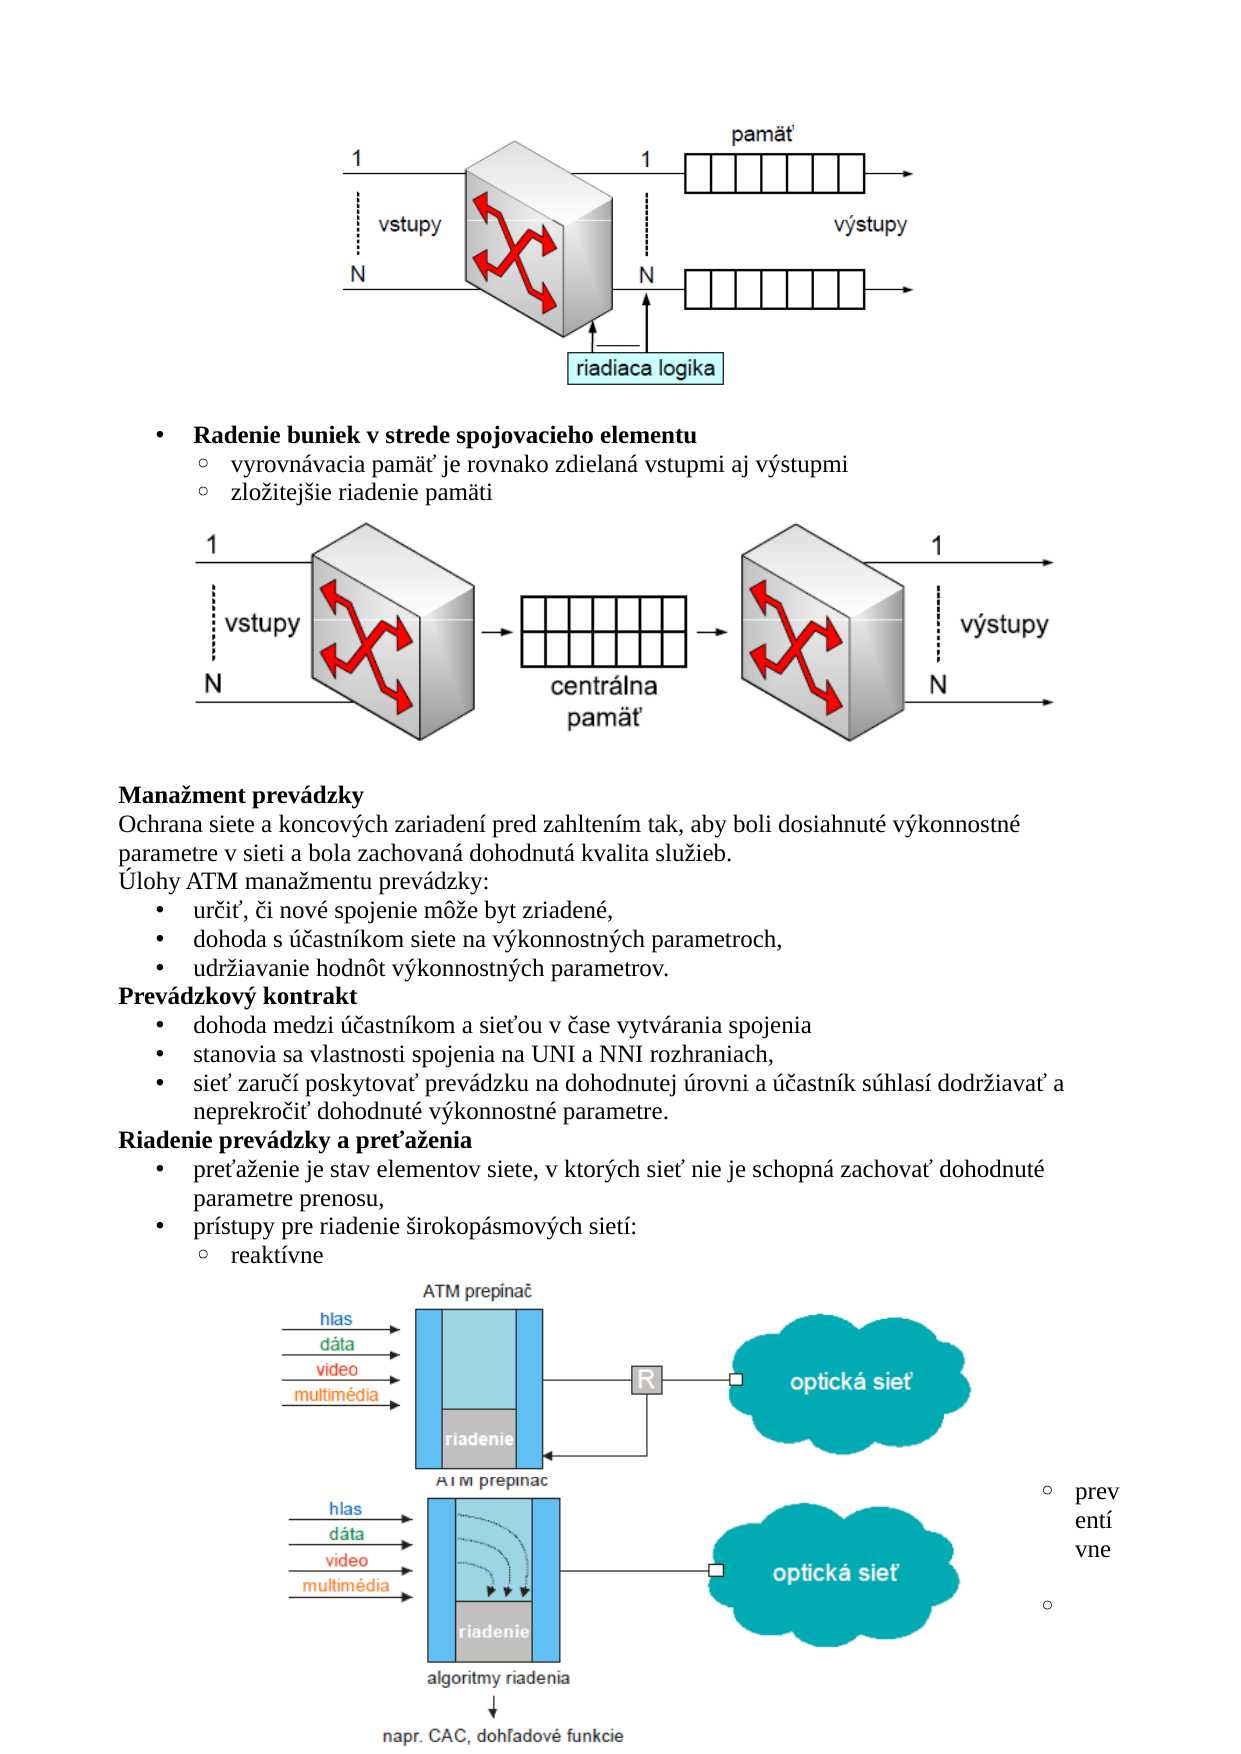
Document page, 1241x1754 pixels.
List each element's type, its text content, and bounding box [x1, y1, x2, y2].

picture [315, 118, 925, 392]
text Úlohy ATM manažmentu prevádzky: [118, 866, 1122, 895]
text Manažment prevádzky [118, 780, 1122, 809]
text Prevádzkový kontrakt [118, 981, 1122, 1010]
list zložitejšie riadenie pamäti [193, 477, 1122, 780]
list Radenie buniek v strede spojovacieho elementu [156, 420, 1122, 449]
list udržiavanie hodnôt výkonnostných parametrov. [156, 953, 1122, 981]
list určiť, či nové spojenie môže byt zriadené, [156, 895, 1122, 924]
list sieť zaručí poskytovať prevádzku na dohodnutej úrovni a účastník súhlasí dodržiavať a neprekročiť dohodnuté výkonnostné parametre. [156, 1068, 1122, 1125]
text Riadenie prevádzky a preťaženia [118, 1125, 1122, 1154]
list prístupy pre riadenie širokopásmových sietí: [156, 1211, 1122, 1240]
list preventívne [193, 1269, 1122, 1591]
list preťaženie je stav elementov siete, v ktorých sieť nie je schopná zachovať dohodnuté parametre prenosu, [156, 1154, 1122, 1211]
list dohoda medzi účastníkom a sieťou v čase vytvárania spojenia [156, 1010, 1122, 1039]
list dohoda s účastníkom siete na výkonnostných parametroch, [156, 924, 1122, 953]
text Ochrana siete a koncových zariadení pred zahltením tak, aby boli dosiahnuté výkonnostné parametre v sieti a bola zachovaná dohodnutá kvalita služieb. [118, 809, 1122, 866]
list vyrovnávacia pamäť je rovnako zdielaná vstupmi aj výstupmi [193, 449, 1122, 477]
list stanovia sa vlastnosti spojenia na UNI a NNI rozhraniach, [156, 1039, 1122, 1068]
picture [267, 1276, 973, 1754]
list reaktívne [193, 1240, 1122, 1269]
picture [175, 517, 1065, 752]
